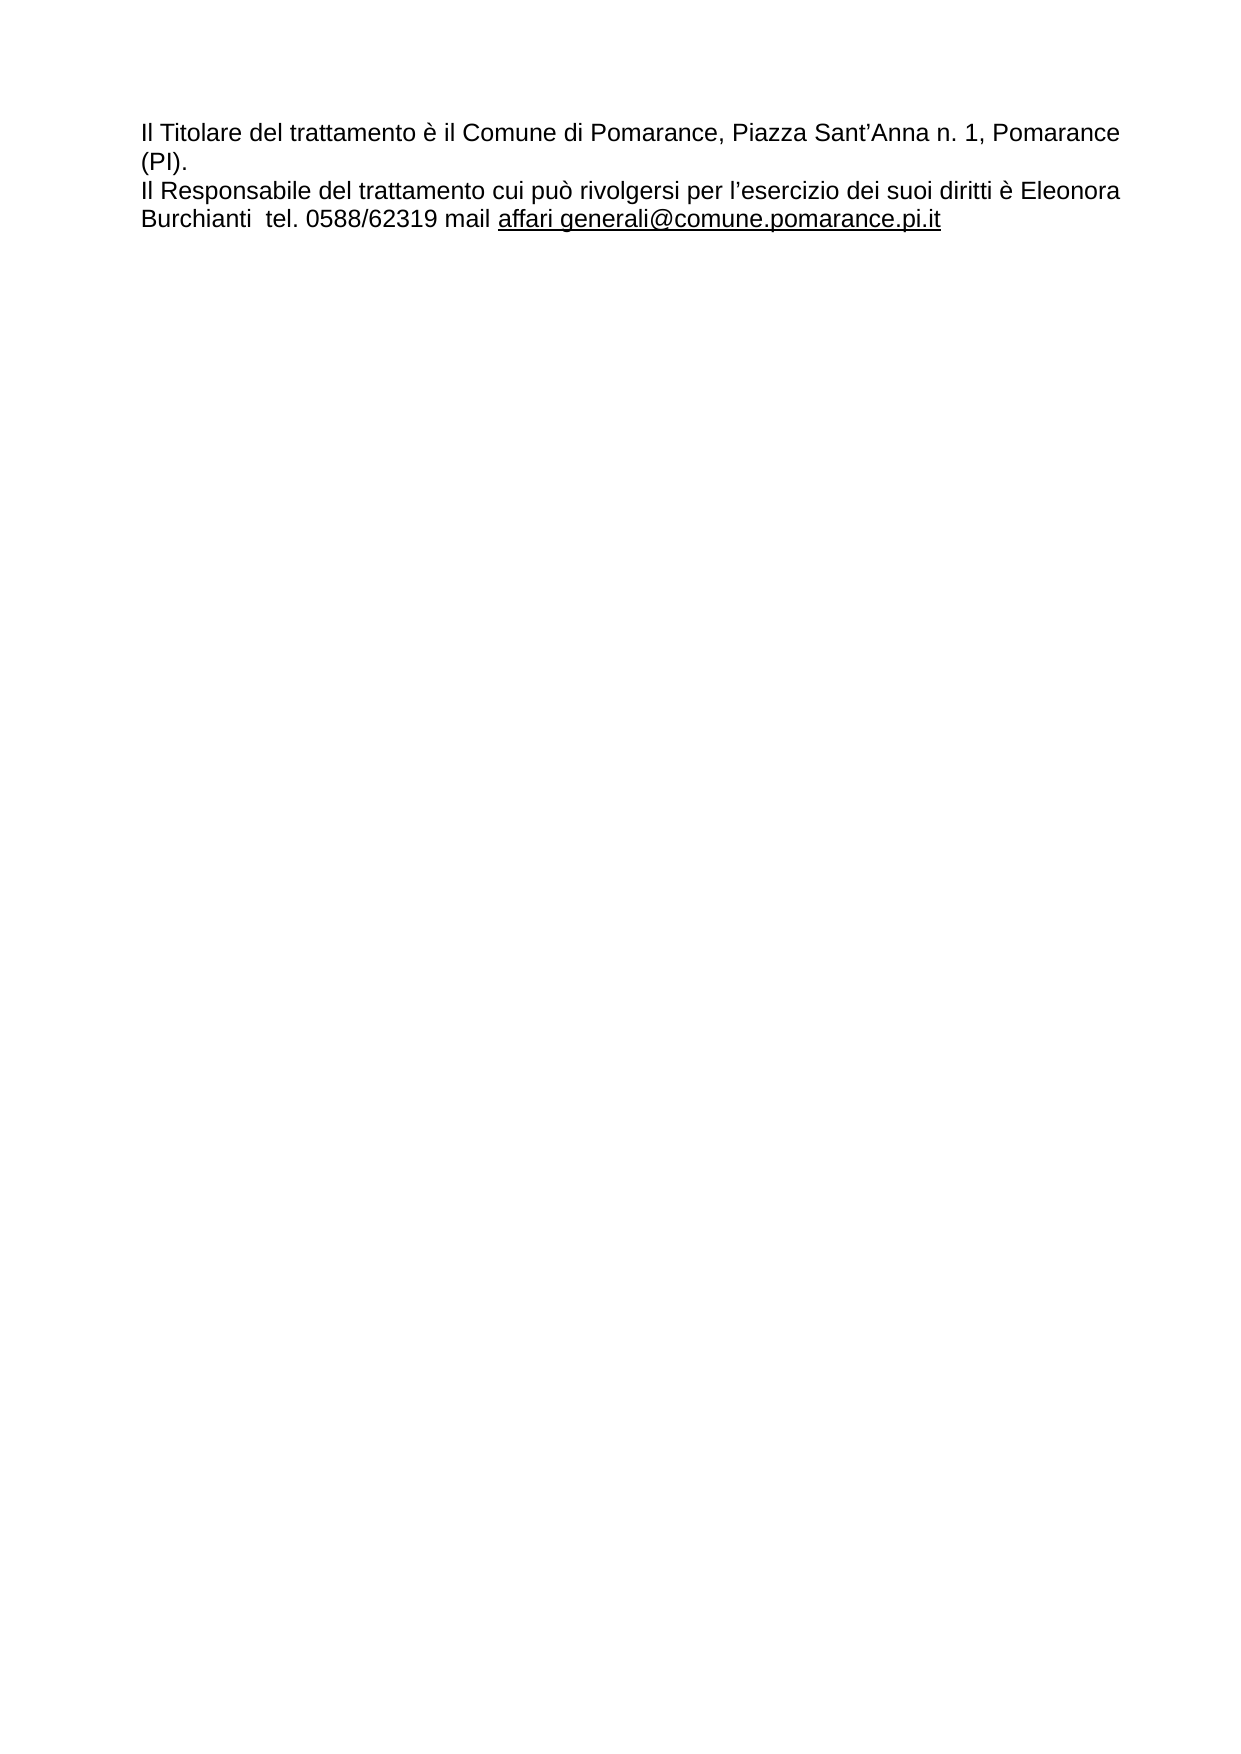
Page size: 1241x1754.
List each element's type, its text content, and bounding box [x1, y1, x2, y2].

text Il Responsabile del trattamento cui può rivolgersi per l’esercizio dei suoi diritti è Eleonora Burchianti tel. 0588/62319 mail affari generali@comune.pomarance.pi.it [141, 176, 1123, 233]
text Il Titolare del trattamento è il Comune di Pomarance, Piazza Sant’Anna n. 1, Pomarance (PI). [141, 118, 1123, 176]
